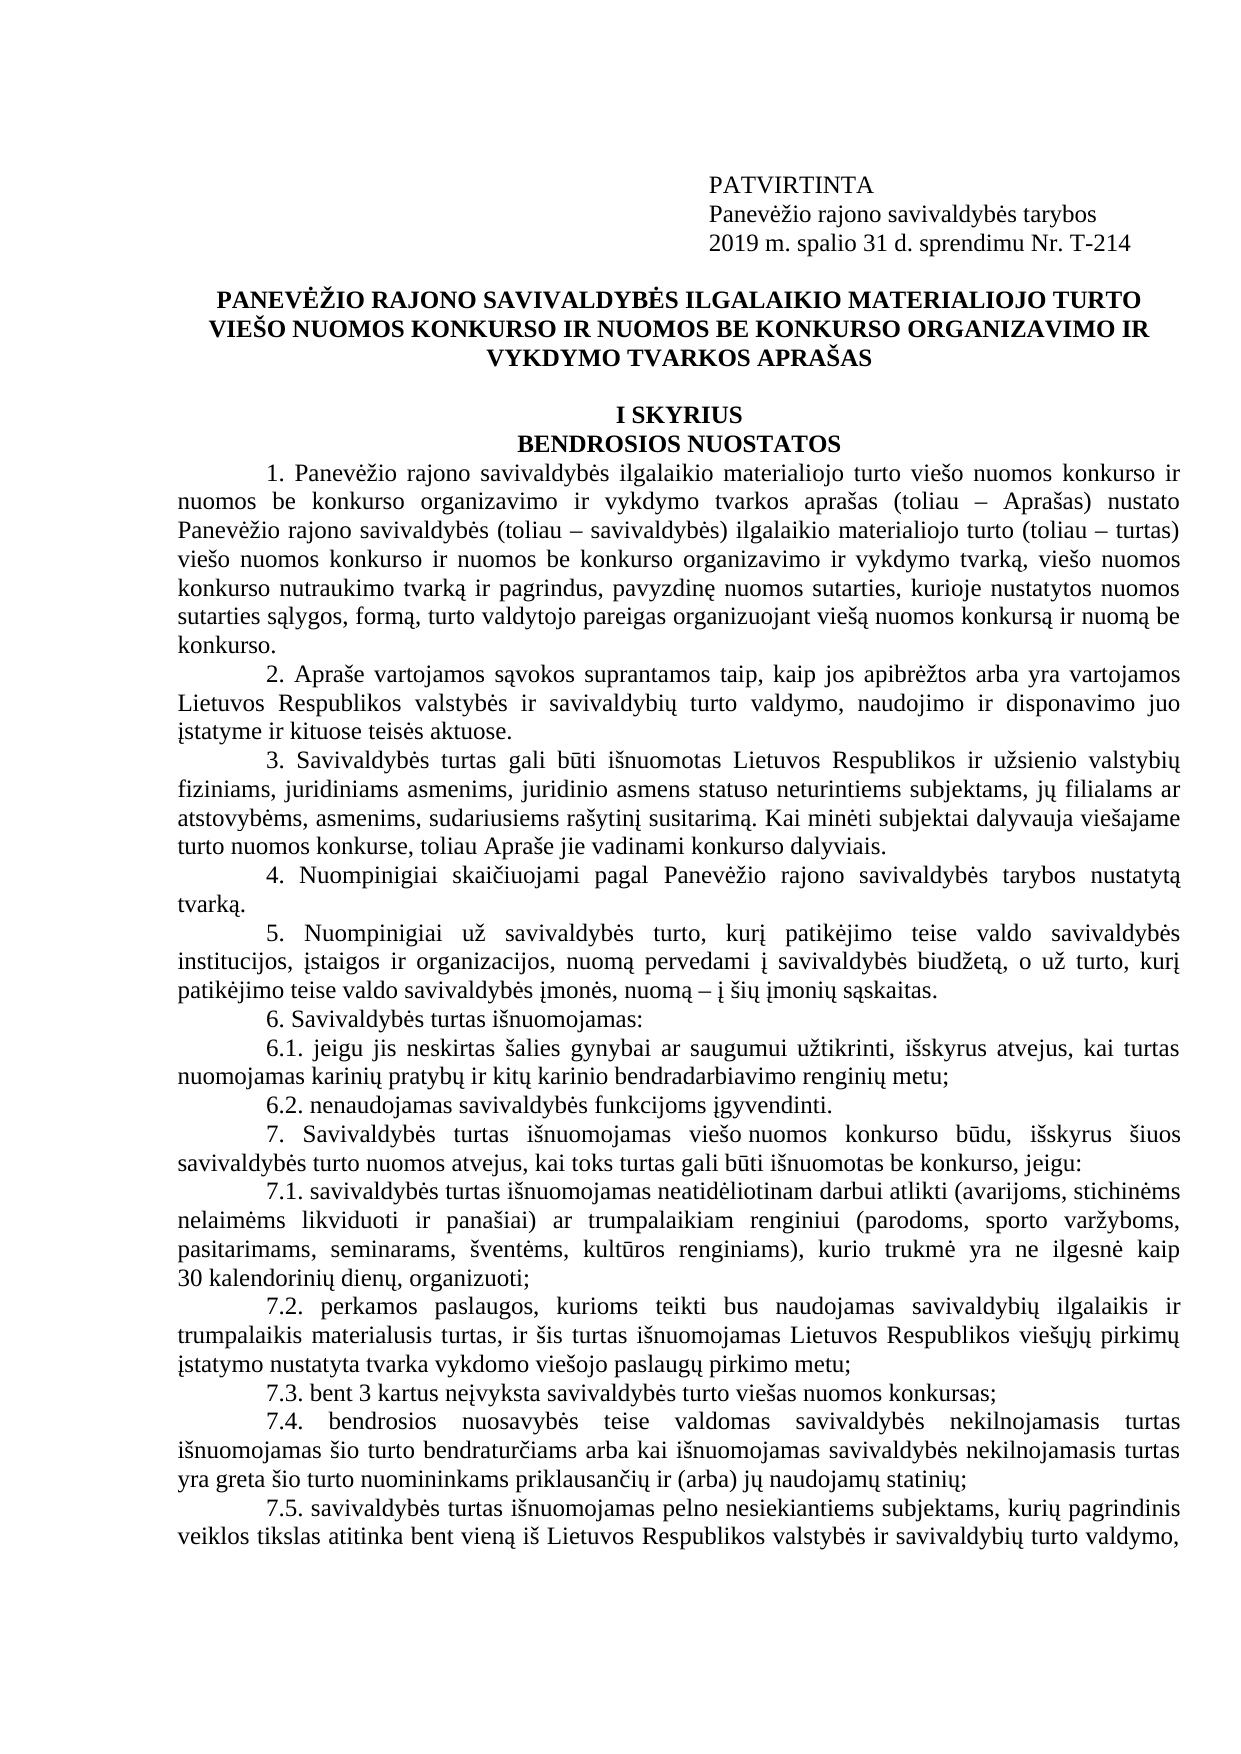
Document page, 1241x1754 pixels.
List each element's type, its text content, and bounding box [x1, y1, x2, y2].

text 6.2. nenaudojamas savivaldybės funkcijoms įgyvendinti. [177, 1090, 1181, 1119]
text 4. Nuompinigiai skaičiuojami pagal Panevėžio rajono savivaldybės tarybos nustatytą tvarką. [177, 860, 1181, 918]
text 7.3. bent 3 kartus neįvyksta savivaldybės turto viešas nuomos konkursas; [177, 1378, 1181, 1406]
text 7.5. savivaldybės turtas išnuomojamas pelno nesiekiantiems subjektams, kurių pagrindinis veiklos tikslas atitinka bent vieną iš Lietuvos Respublikos valstybės ir savivaldybių turto valdymo, [177, 1493, 1181, 1550]
text 7. Savivaldybės turtas išnuomojamas viešo nuomos konkurso būdu, išskyrus šiuos savivaldybės turto nuomos atvejus, kai toks turtas gali būti išnuomotas be konkurso, jeigu: [177, 1119, 1181, 1176]
text 6. Savivaldybės turtas išnuomojamas: [177, 1004, 1181, 1033]
text Panevėžio rajono savivaldybės tarybos [177, 199, 1181, 228]
text 1. Panevėžio rajono savivaldybės ilgalaikio materialiojo turto viešo nuomos konkurso ir nuomos be konkurso organizavimo ir vykdymo tvarkos aprašas (toliau – Aprašas) nustato Panevėžio rajono savivaldybės (toliau – savivaldybės) ilgalaikio materialiojo turto (toliau – turtas) viešo nuomos konkurso ir nuomos be konkurso organizavimo ir vykdymo tvarką, viešo nuomos konkurso nutraukimo tvarką ir pagrindus, pavyzdinę nuomos sutarties, kurioje nustatytos nuomos sutarties sąlygos, formą, turto valdytojo pareigas organizuojant viešą nuomos konkursą ir nuomą be konkurso. [177, 458, 1181, 659]
text 7.2. perkamos paslaugos, kurioms teikti bus naudojamas savivaldybių ilgalaikis ir trumpalaikis materialusis turtas, ir šis turtas išnuomojamas Lietuvos Respublikos viešųjų pirkimų įstatymo nustatyta tvarka vykdomo viešojo paslaugų pirkimo metu; [177, 1291, 1181, 1378]
text 7.1. savivaldybės turtas išnuomojamas neatidėliotinam darbui atlikti (avarijoms, stichinėms nelaimėms likviduoti ir panašiai) ar trumpalaikiam renginiui (parodoms, sporto varžyboms, pasitarimams, seminarams, šventėms, kultūros renginiams), kurio trukmė yra ne ilgesnė kaip 30 kalendorinių dienų, organizuoti; [177, 1176, 1181, 1291]
text PATVIRTINTA [709, 170, 1181, 199]
text PANEVĖŽIO RAJONO SAVIVALDYBĖS ILGALAIKIO MATERIALIOJO TURTO VIEŠO NUOMOS KONKURSO IR NUOMOS BE KONKURSO ORGANIZAVIMO IR VYKDYMO TVARKOS APRAŠAS [177, 285, 1181, 371]
text 2019 m. spalio 31 d. sprendimu Nr. T-214 [177, 228, 1181, 256]
text 6.1. jeigu jis neskirtas šalies gynybai ar saugumui užtikrinti, išskyrus atvejus, kai turtas nuomojamas karinių pratybų ir kitų karinio bendradarbiavimo renginių metu; [177, 1033, 1181, 1090]
text 3. Savivaldybės turtas gali būti išnuomotas Lietuvos Respublikos ir užsienio valstybių fiziniams, juridiniams asmenims, juridinio asmens statuso neturintiems subjektams, jų filialams ar atstovybėms, asmenims, sudariusiems rašytinį susitarimą. Kai minėti subjektai dalyvauja viešajame turto nuomos konkurse, toliau Apraše jie vadinami konkurso dalyviais. [177, 745, 1181, 860]
text BENDROSIOS NUOSTATOS [177, 429, 1181, 458]
text 2. Apraše vartojamos sąvokos suprantamos taip, kaip jos apibrėžtos arba yra vartojamos Lietuvos Respublikos valstybės ir savivaldybių turto valdymo, naudojimo ir disponavimo juo įstatyme ir kituose teisės aktuose. [177, 659, 1181, 745]
text I SKYRIUS [177, 400, 1181, 429]
text 5. Nuompinigiai už savivaldybės turto, kurį patikėjimo teise valdo savivaldybės institucijos, įstaigos ir organizacijos, nuomą pervedami į savivaldybės biudžetą, o už turto, kurį patikėjimo teise valdo savivaldybės įmonės, nuomą – į šių įmonių sąskaitas. [177, 918, 1181, 1004]
text 7.4. bendrosios nuosavybės teise valdomas savivaldybės nekilnojamasis turtas išnuomojamas šio turto bendraturčiams arba kai išnuomojamas savivaldybės nekilnojamasis turtas yra greta šio turto nuomininkams priklausančių ir (arba) jų naudojamų statinių; [177, 1406, 1181, 1493]
